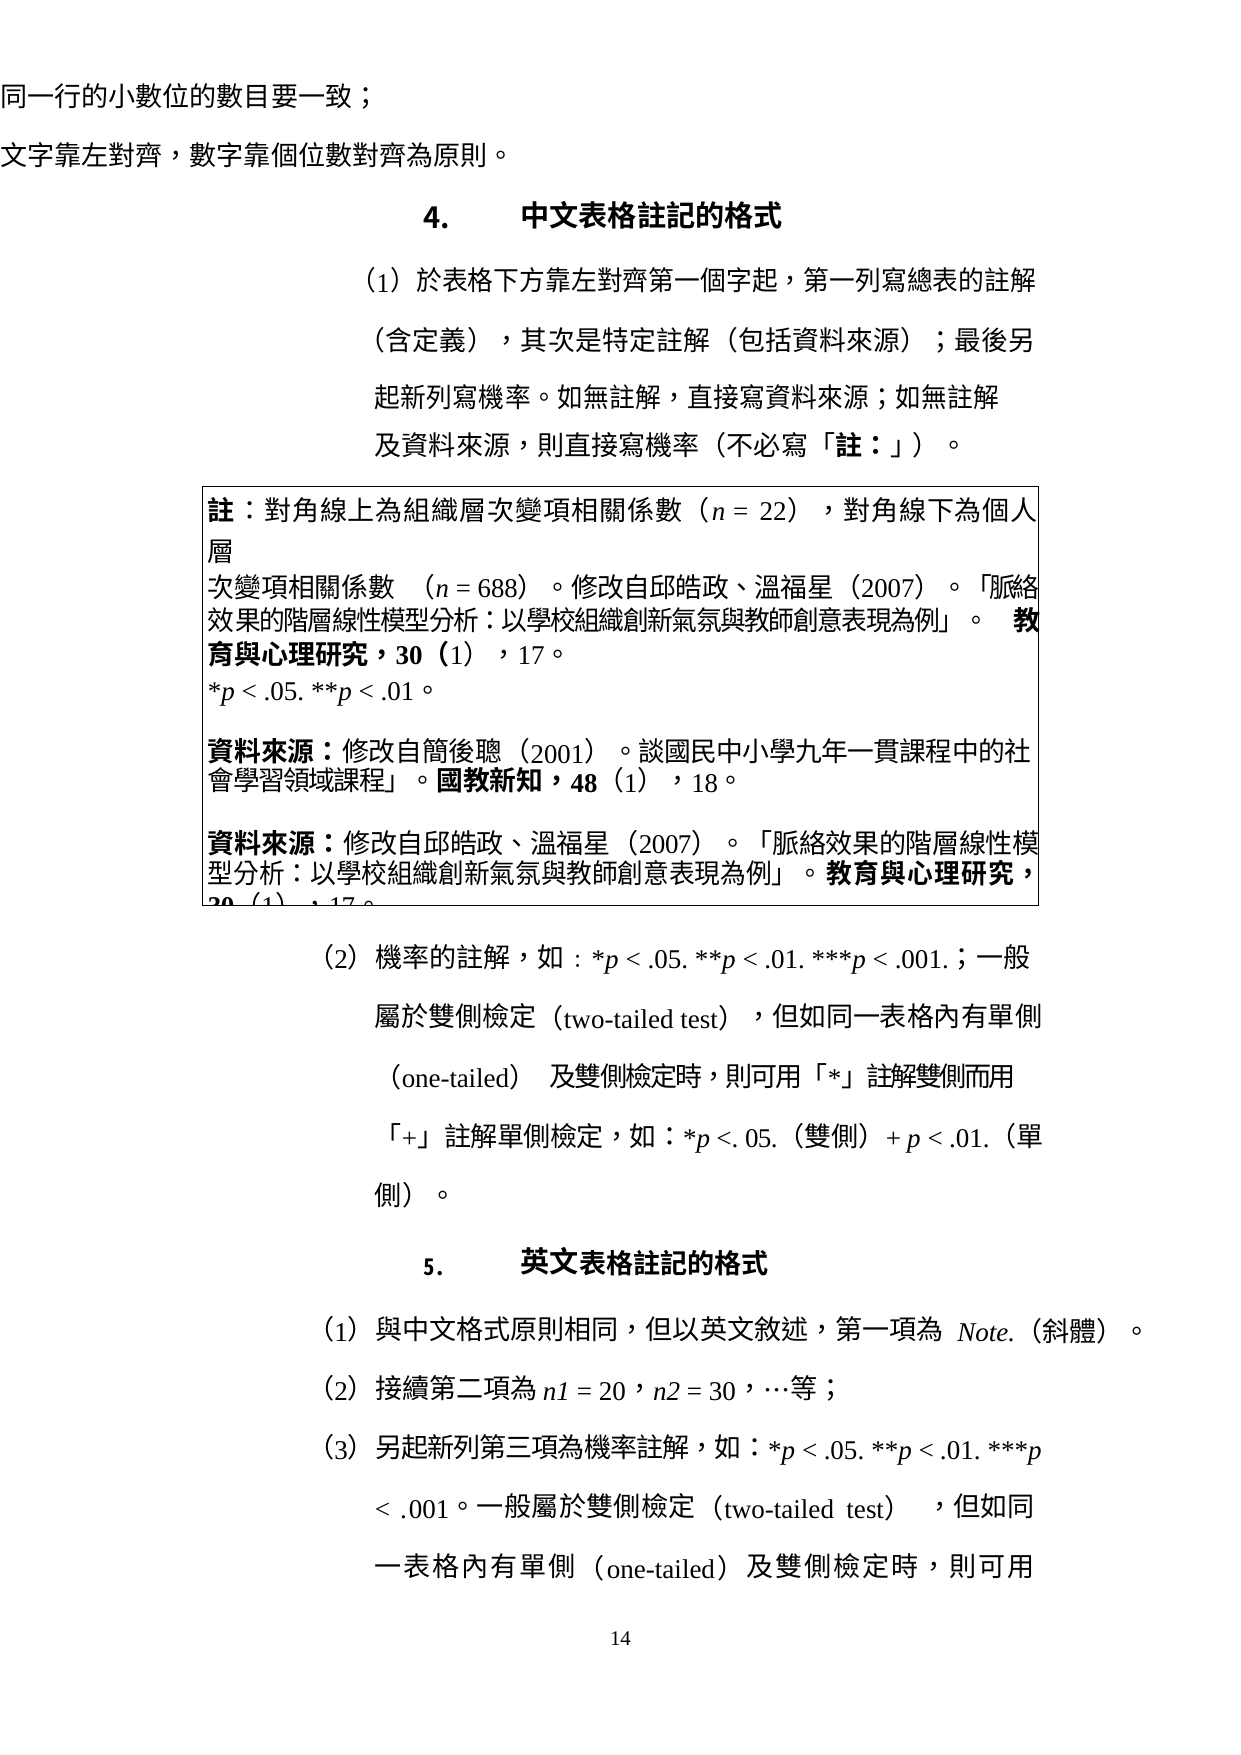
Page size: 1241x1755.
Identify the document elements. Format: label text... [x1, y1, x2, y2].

list 文字靠左對齊，數字靠個位數對齊為原則。 [0, 134, 1241, 175]
text 註：對角線上為組織層次變項相關係數（n = 22），對角線下為個人層 [208, 487, 1038, 569]
text 資料來源：修改自邱皓政、溫福星（2007）。「脈絡效果的階層線性模型分析：以學校組織創新氣氛與教師創意表現為例」。教育與心理研究， 30（1），17。 [208, 829, 1038, 905]
text （3）另起新列第三項為機率註解，如：*p < .05. **p < .01. ***p [307, 1426, 1241, 1467]
text （2）接續第二項為n1 = 20，n2 = 30，…等； [307, 1367, 1241, 1408]
text *p < .05. **p < .01。 [208, 672, 1038, 708]
text （1）於表格下方靠左對齊第一個字起，第一列寫總表的註解 [0, 259, 1036, 300]
text 次變項相關係數 （n = 688）。修改自邱皓政、溫福星（2007）。「脈絡效果的階層線性模型分析：以學校組織創新氣氛與教師創意表現為例」。 教育與心理研究，30（1），17。 [208, 571, 1038, 672]
text （2）機率的註解，如﹕*p < .05. **p < .01. ***p < .001.；一般屬於雙側檢定（two-tailed test），但如同一表格內有單側（one-tailed） 及雙側檢定時，則可用「*」註解雙側而用「+」註解單側檢定，如：*p <. 05.（雙側）+ p < .01.（單側）。 [307, 936, 1047, 1215]
list 英文表格註記的格式 [423, 1234, 1241, 1285]
list 中文表格註記的格式 [423, 193, 1241, 237]
text （1）與中文格式原則相同，但以英文敘述，第一項為 Note.（斜體）。 [307, 1308, 1241, 1349]
text （含定義），其次是特定註解（包括資料來源）；最後另 [0, 318, 1035, 358]
text < .001。一般屬於雙側檢定（two-tailed test） ，但如同一表格內有單側（one-tailed）及雙側檢定時，則可用 [374, 1485, 1035, 1586]
text 資料來源：修改自簡後聰（2001）。談國民中小學九年一貫課程中的社會學習領域課程」。國教新知，48（1），18。 [208, 739, 1033, 800]
list 同一行的小數位的數目要一致； [0, 75, 1241, 116]
text 起新列寫機率。如無註解，直接寫資料來源；如無註解 及資料來源，則直接寫機率（不必寫「註：」）。 [374, 376, 1035, 463]
